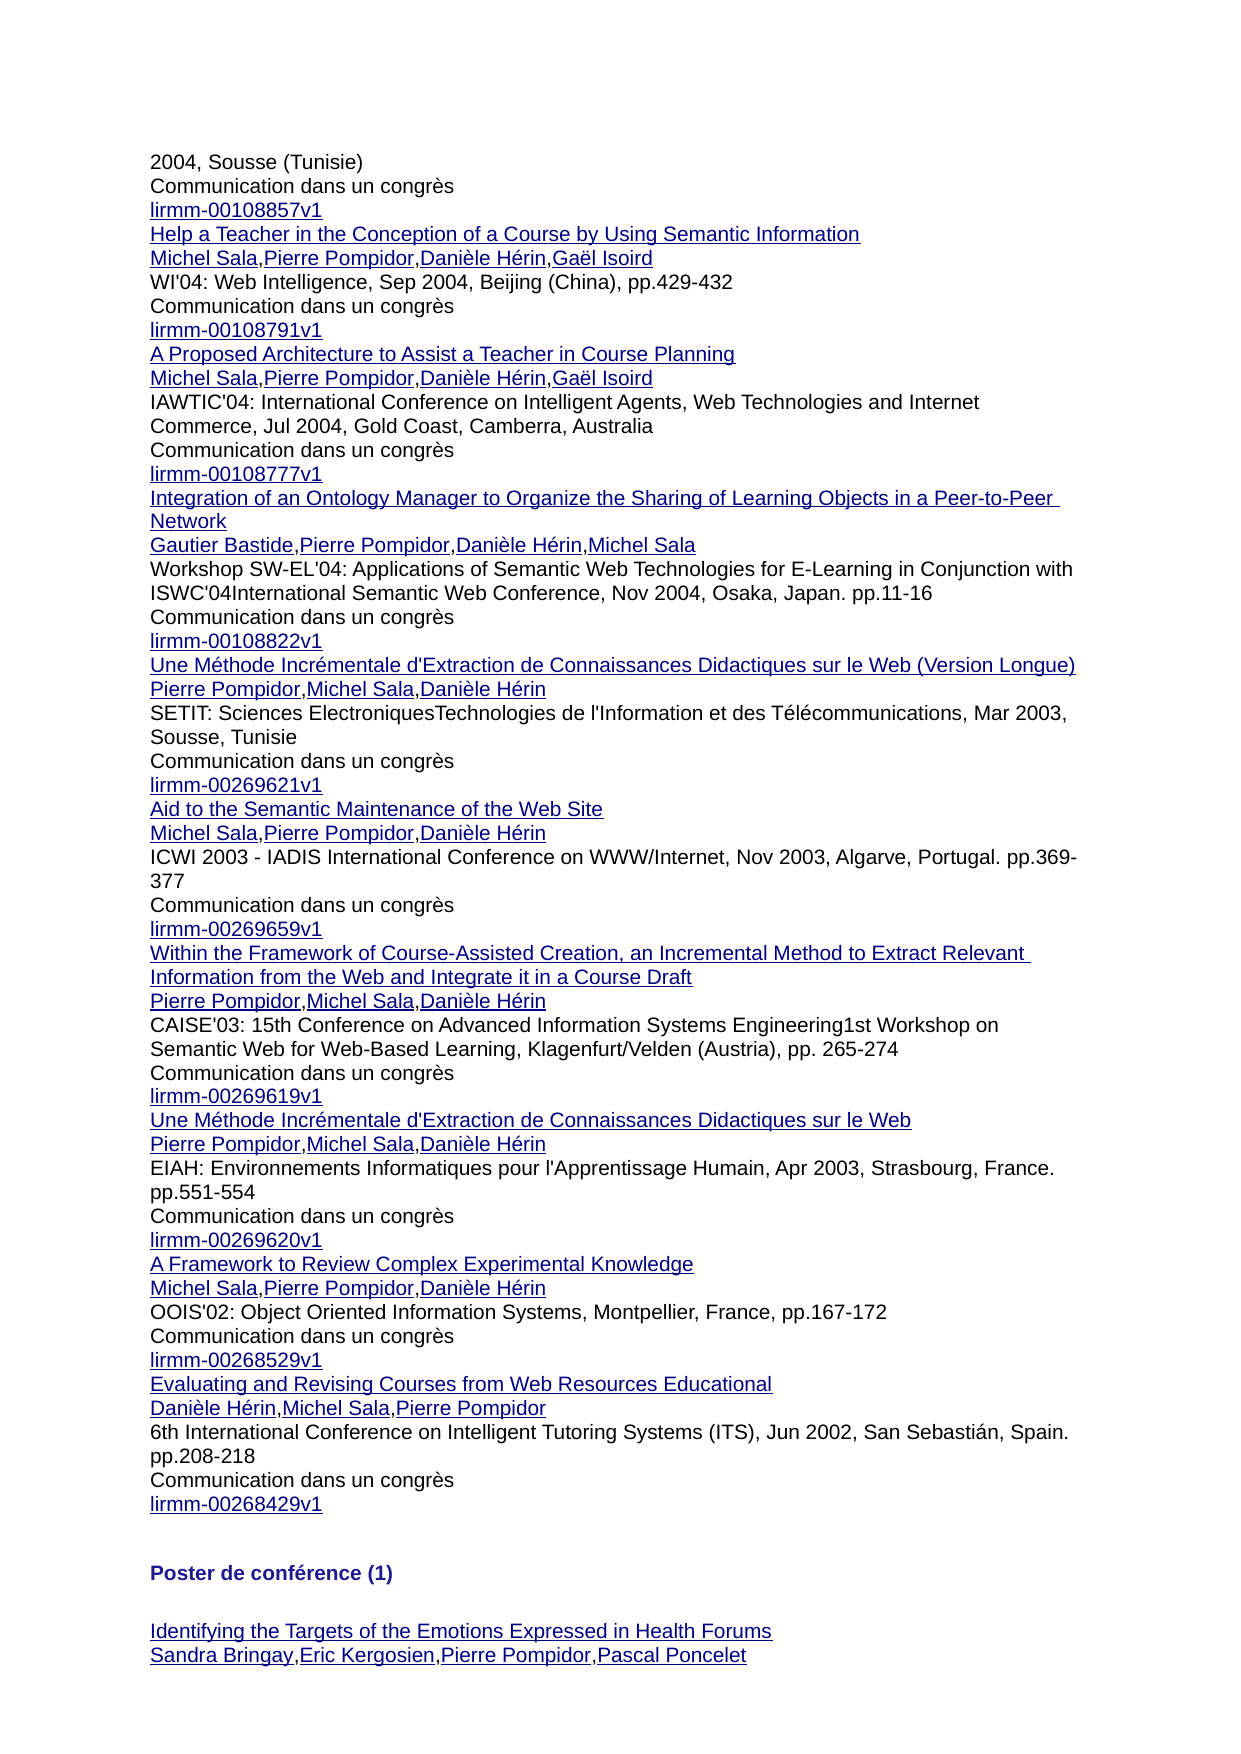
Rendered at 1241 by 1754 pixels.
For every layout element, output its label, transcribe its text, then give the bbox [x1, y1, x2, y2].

table_cell Une Méthode Incrémentale d'Extraction de Connaissances Didactiques sur le Web Pierre Pompidor,Michel Sala,Danièle Hérin EIAH: Environnements Informatiques pour l'Apprentissage Humain, Apr 2003, Strasbourg, France. pp.551-554 Communication dans un congrès lirmm-00269620v1 [150, 1108, 1090, 1252]
table_cell 2004, Sousse (Tunisie) Communication dans un congrès lirmm-00108857v1 [150, 150, 1090, 222]
table_cell Aid to the Semantic Maintenance of the Web Site Michel Sala,Pierre Pompidor,Danièle Hérin ICWI 2003 - IADIS International Conference on WWW/Internet, Nov 2003, Algarve, Portugal. pp.369-377 Communication dans un congrès lirmm-00269659v1 [150, 797, 1090, 941]
table_cell Within the Framework of Course-Assisted Creation, an Incremental Method to Extract Relevant Information from the Web and Integrate it in a Course Draft Pierre Pompidor,Michel Sala,Danièle Hérin CAISE'03: 15th Conference on Advanced Information Systems Engineering1st Workshop on Semantic Web for Web-Based Learning, Klagenfurt/Velden (Austria), pp. 265-274 Communication dans un congrès lirmm-00269619v1 [150, 941, 1090, 1108]
table_cell Help a Teacher in the Conception of a Course by Using Semantic Information Michel Sala,Pierre Pompidor,Danièle Hérin,Gaël Isoird WI'04: Web Intelligence, Sep 2004, Beijing (China), pp.429-432 Communication dans un congrès lirmm-00108791v1 [150, 222, 1090, 342]
table_cell Une Méthode Incrémentale d'Extraction de Connaissances Didactiques sur le Web (Version Longue) Pierre Pompidor,Michel Sala,Danièle Hérin SETIT: Sciences ElectroniquesTechnologies de l'Information et des Télécommunications, Mar 2003, Sousse, Tunisie Communication dans un congrès lirmm-00269621v1 [150, 653, 1090, 797]
subtitle Poster de conférence (1) [150, 1560, 1090, 1584]
table_header Identifying the Targets of the Emotions Expressed in Health Forums Sandra Bringay,Eric Kergosien,Pierre Pompidor,Pascal Poncelet [150, 1619, 1090, 1667]
table_cell Integration of an Ontology Manager to Organize the Sharing of Learning Objects in a Peer-to-Peer Network Gautier Bastide,Pierre Pompidor,Danièle Hérin,Michel Sala Workshop SW-EL'04: Applications of Semantic Web Technologies for E-Learning in Conjunction with ISWC'04International Semantic Web Conference, Nov 2004, Osaka, Japan. pp.11-16 Communication dans un congrès lirmm-00108822v1 [150, 485, 1090, 653]
table_cell A Proposed Architecture to Assist a Teacher in Course Planning Michel Sala,Pierre Pompidor,Danièle Hérin,Gaël Isoird IAWTIC'04: International Conference on Intelligent Agents, Web Technologies and Internet Commerce, Jul 2004, Gold Coast, Camberra, Australia Communication dans un congrès lirmm-00108777v1 [150, 342, 1090, 485]
table_cell Evaluating and Revising Courses from Web Resources Educational Danièle Hérin,Michel Sala,Pierre Pompidor 6th International Conference on Intelligent Tutoring Systems (ITS), Jun 2002, San Sebastián, Spain. pp.208-218 Communication dans un congrès lirmm-00268429v1 [150, 1372, 1090, 1516]
table_cell A Framework to Review Complex Experimental Knowledge Michel Sala,Pierre Pompidor,Danièle Hérin OOIS'02: Object Oriented Information Systems, Montpellier, France, pp.167-172 Communication dans un congrès lirmm-00268529v1 [150, 1252, 1090, 1372]
